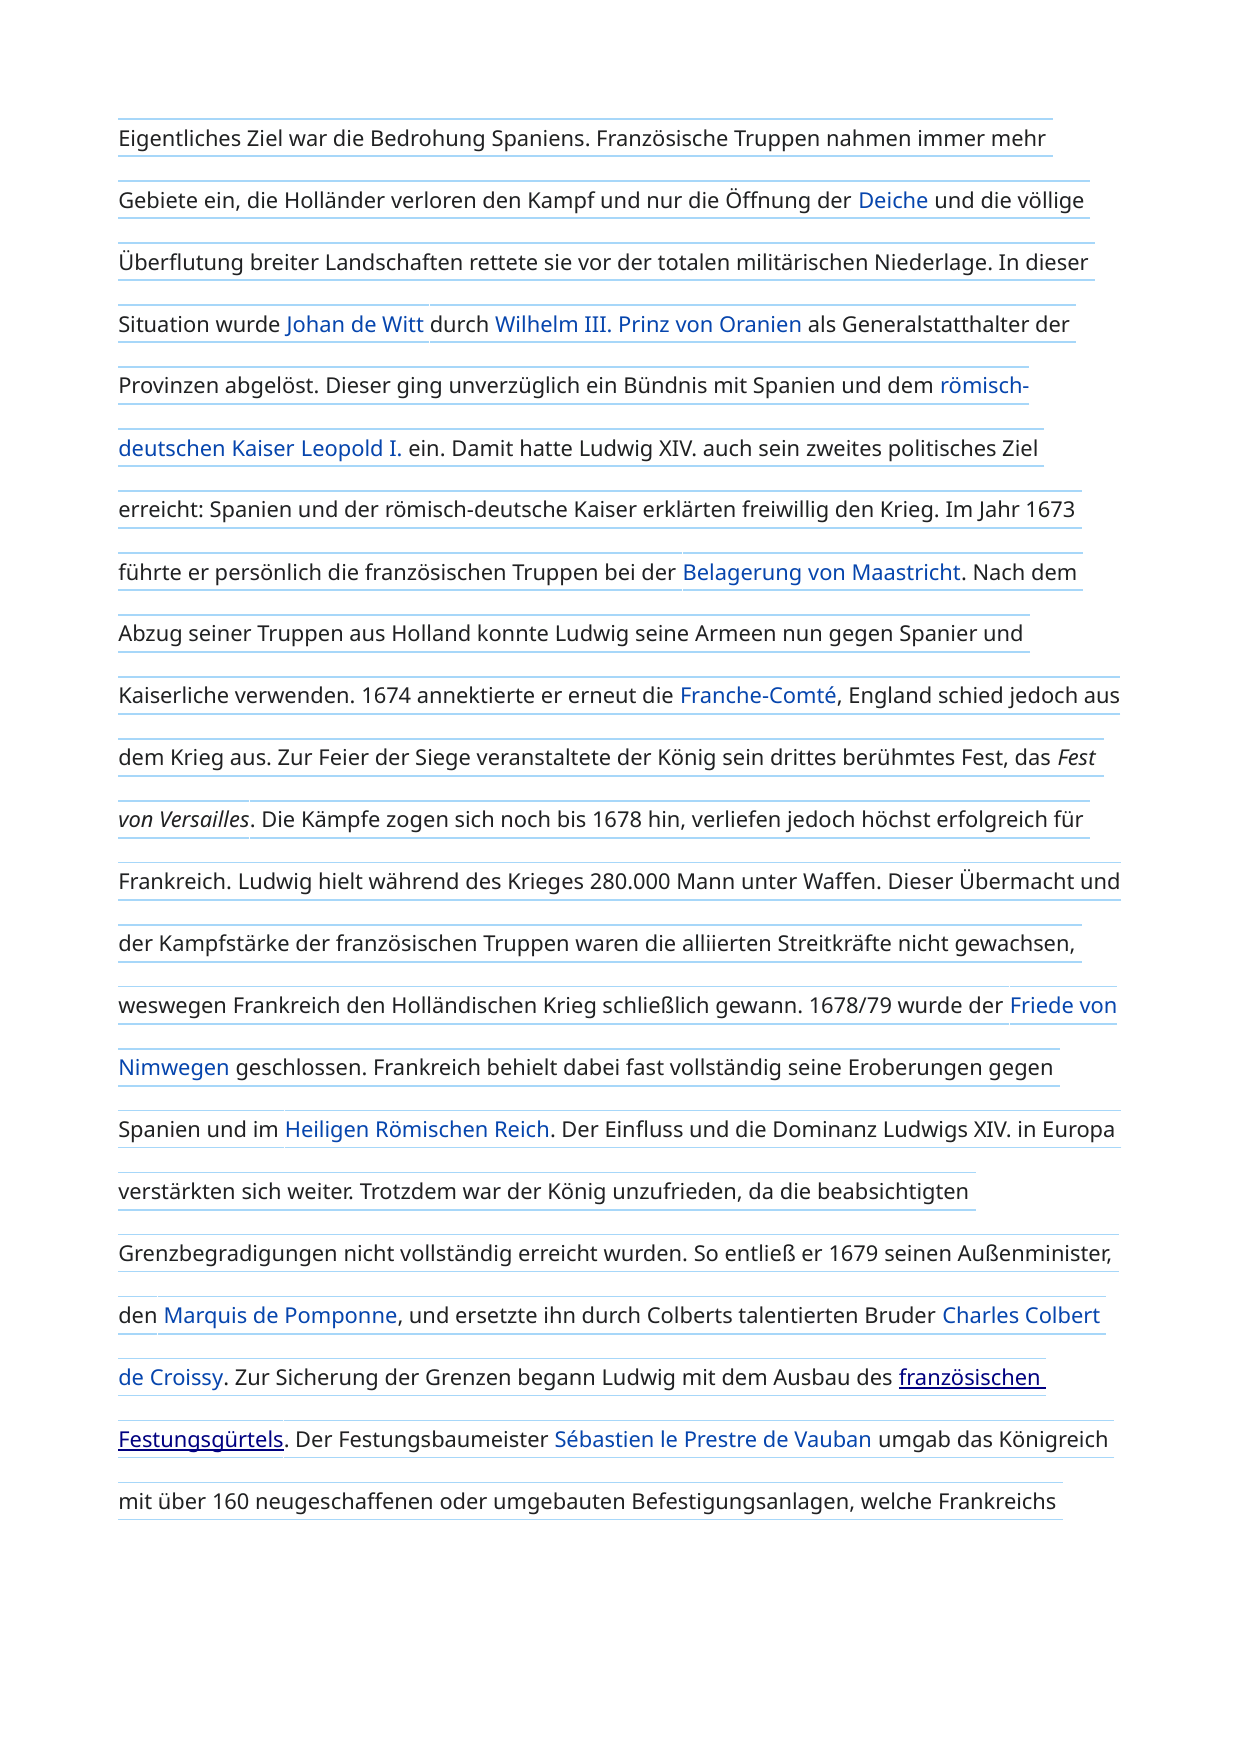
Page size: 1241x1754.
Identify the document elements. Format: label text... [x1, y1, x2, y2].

text der Kampfstärke der französischen Truppen waren die alliierten Streitkräfte nicht gewachsen, weswegen Frankreich den Holländischen Krieg schließlich gewann. 1678/79 wurde der Friede von Nimwegen geschlossen. Frankreich behielt dabei fast vollständig seine Eroberungen gegen Spanien und im Heiligen Römischen Reich. Der Einfluss und die Dominanz Ludwigs XIV. in Europa [118, 901, 1122, 1147]
text verstärkten sich weiter. Trotzdem war der König unzufrieden, da die beabsichtigten Grenzbegradigungen nicht vollständig erreicht wurden. So entließ er 1679 seinen Außenminister, den Marquis de Pomponne, und ersetzte ihn durch Colberts talentierten Bruder Charles Colbert de Croissy. Zur Sicherung der Grenzen begann Ludwig mit dem Ausbau des französischen Festungsgürtels. Der Festungsbaumeister Sébastien le Prestre de Vauban umgab das Königreich mit über 160 neugeschaffenen oder umgebauten Befestigungsanlagen, welche Frankreichs [118, 1148, 1122, 1520]
text Eigentliches Ziel war die Bedrohung Spaniens. Französische Truppen nahmen immer mehr Gebiete ein, die Holländer verloren den Kampf und nur die Öffnung der Deiche und die völlige Überflutung breiter Landschaften rettete sie vor der totalen militärischen Niederlage. In dieser Situation wurde Johan de Witt durch Wilhelm III. Prinz von Oranien als Generalstatthalter der Provinzen abgelöst. Dieser ging unverzüglich ein Bündnis mit Spanien und dem römisch-deutschen Kaiser Leopold I. ein. Damit hatte Ludwig XIV. auch sein zweites politisches Ziel erreicht: Spanien und der römisch-deutsche Kaiser erklärten freiwillig den Krieg. Im Jahr 1673 führte er persönlich die französischen Truppen bei der Belagerung von Maastricht. Nach dem Abzug seiner Truppen aus Holland konnte Ludwig seine Armeen nun gegen Spanier und Kaiserliche verwenden. 1674 annektierte er erneut die Franche-Comté, England schied jedoch aus dem Krieg aus. Zur Feier der Siege veranstaltete der König sein drittes berühmtes Fest, das Fest von Versailles. Die Kämpfe zogen sich noch bis 1678 hin, verliefen jedoch höchst erfolgreich für Frankreich. Ludwig hielt während des Krieges 280.000 Mann unter Waffen. Dieser Übermacht und [118, 118, 1122, 900]
